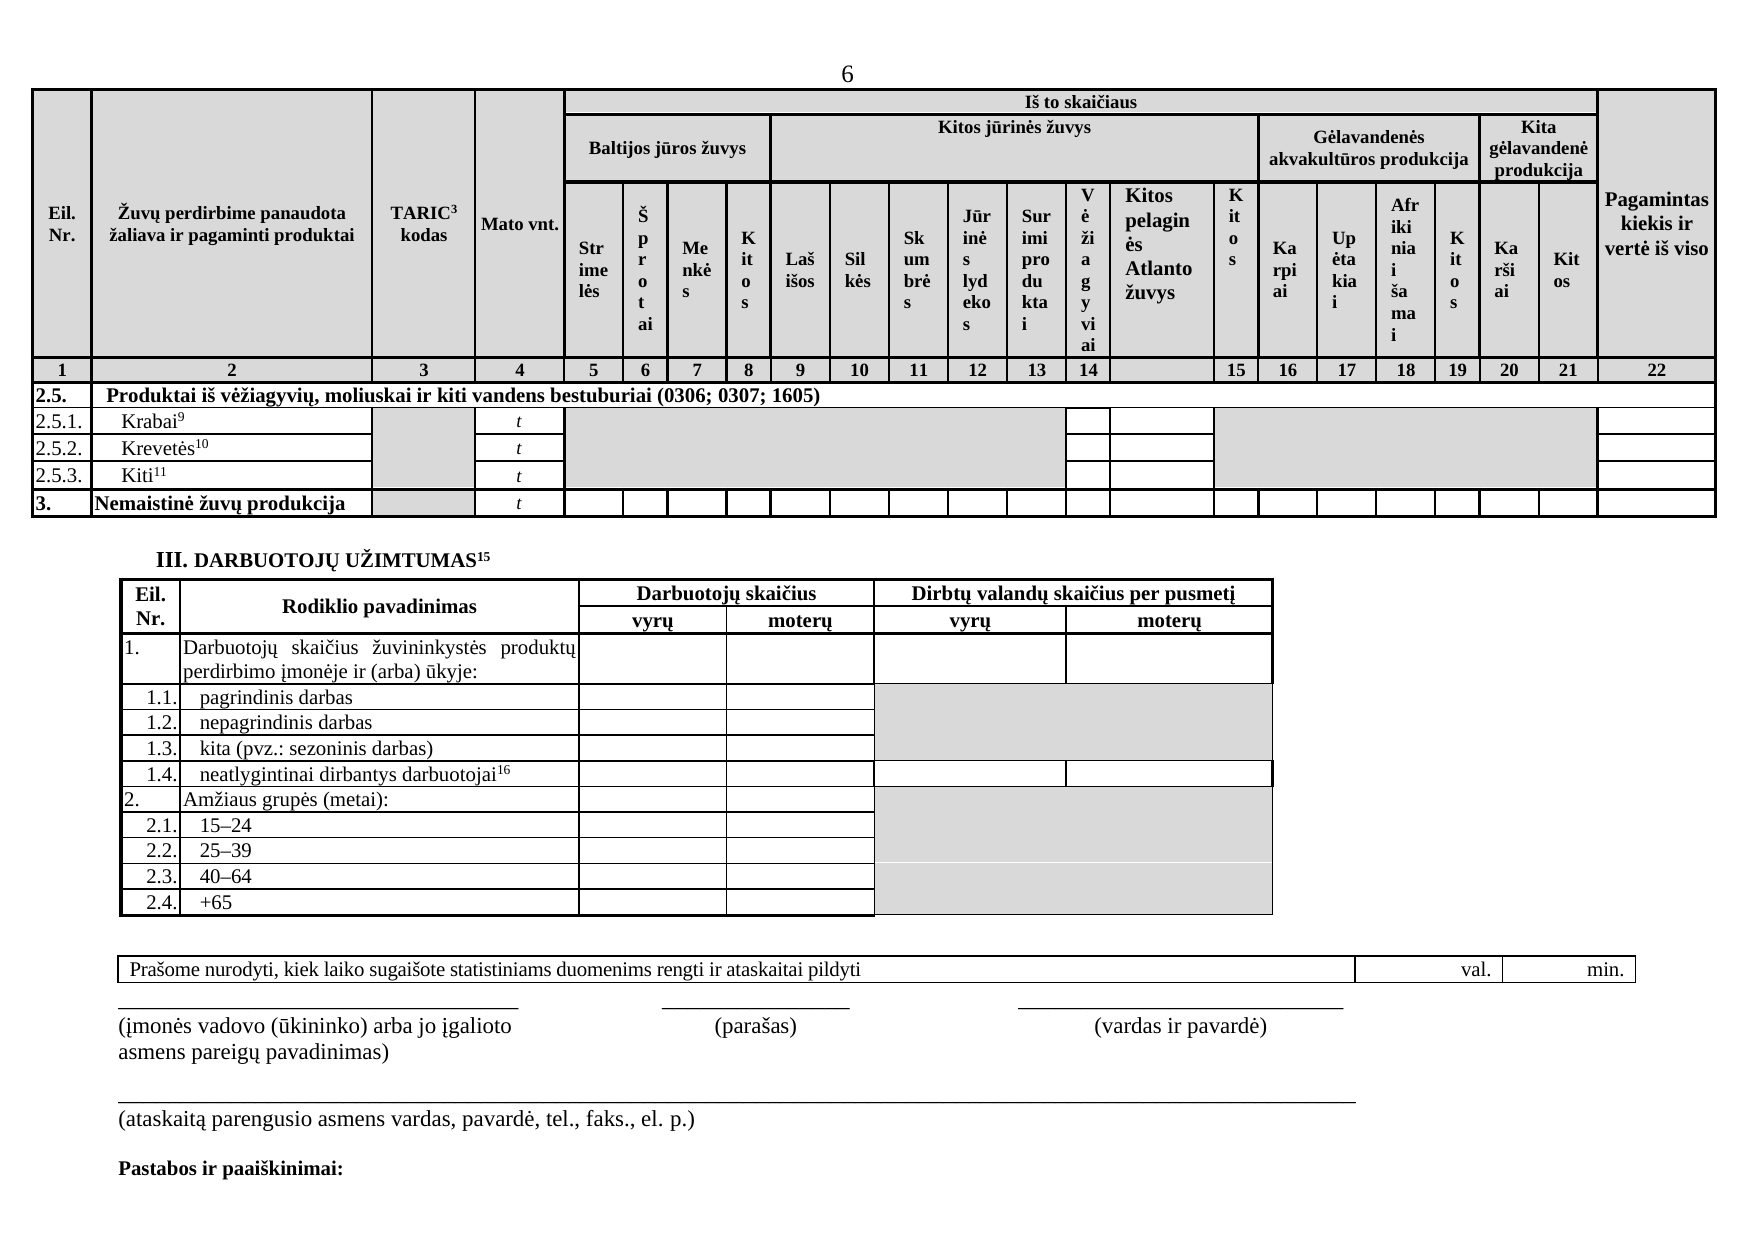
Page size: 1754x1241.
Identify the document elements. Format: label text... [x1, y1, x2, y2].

table_cell 1.2. [123, 710, 179, 734]
table_cell Skumbrės [890, 184, 947, 356]
table_cell 1. [123, 635, 179, 683]
table_cell 1 [34, 359, 90, 381]
table_cell [890, 491, 947, 515]
table_cell 3. [34, 491, 90, 515]
table_cell [1111, 491, 1213, 515]
table_cell neatlygintinai dirbantys darbuotojai16 [181, 762, 578, 786]
table_cell [1066, 709, 1272, 734]
text Pastabos ir paaiškinimai: [118, 1156, 1577, 1180]
table_cell 40–64 [181, 864, 578, 888]
table_cell Karšiai [1481, 184, 1538, 356]
table_cell [1111, 408, 1213, 433]
table_cell 6 [624, 359, 666, 381]
text III. DARBUOTOJŲ UŽIMTUMAS15 [156, 547, 1577, 573]
table_cell t [476, 435, 563, 460]
table_cell [373, 408, 474, 487]
table_cell 2.4. [123, 890, 179, 914]
table_cell [580, 864, 726, 888]
table_cell t [476, 462, 563, 487]
table_cell Kitos jūrinės žuvys [772, 116, 1257, 180]
table_cell Amžiaus grupės (metai): [181, 787, 578, 811]
table_header Mato vnt. [476, 91, 563, 356]
table_cell vyrų [875, 607, 1065, 632]
table_header Rodiklio pavadinimas [181, 581, 578, 632]
table_cell 8 [728, 359, 770, 381]
text asmens pareigų pavadinimas) [118, 1038, 1577, 1065]
table_cell Krevetės10 [93, 435, 371, 460]
table_cell [1067, 462, 1109, 487]
table_cell 9 [772, 359, 829, 381]
table_cell 2. [123, 787, 179, 811]
table_cell [1066, 734, 1272, 760]
table_cell [875, 635, 1065, 683]
table_cell [875, 761, 1065, 786]
table_cell 22 [1599, 359, 1714, 381]
table_cell 1.1. [123, 685, 179, 709]
table_header Darbuotojų skaičius [580, 581, 873, 604]
table_cell moterų [1067, 607, 1271, 632]
table_cell Kitos [1540, 184, 1596, 356]
table_cell [580, 710, 726, 734]
table_cell Nemaistinė žuvų produkcija [93, 491, 371, 515]
table_cell [875, 734, 1066, 760]
table_cell [580, 890, 726, 914]
table_cell 15 [1215, 359, 1257, 381]
table_cell 15–24 [181, 813, 578, 837]
table_cell [1008, 491, 1065, 515]
table_cell t [476, 491, 563, 515]
table_cell [1067, 635, 1271, 683]
table_cell Lašišos [772, 184, 829, 356]
table_cell 21 [1540, 359, 1597, 381]
table_cell vyrų [580, 607, 726, 632]
table_cell 2.2. [123, 838, 179, 862]
table_cell Kitos [1436, 184, 1478, 356]
table_cell [1066, 837, 1272, 862]
table_cell [1066, 888, 1272, 914]
table_cell 4 [476, 359, 563, 381]
table_cell [373, 491, 474, 515]
table_cell 16 [1259, 359, 1316, 381]
table_cell 1.3. [123, 736, 179, 760]
table_header Pagamintas kiekis ir vertė iš viso [1599, 91, 1714, 356]
table_cell [580, 762, 726, 786]
table_cell [727, 813, 874, 837]
table_cell [1599, 435, 1714, 460]
table_cell 3 [373, 359, 474, 381]
text ________________________________ _______________ __________________________ [118, 983, 1577, 1012]
table_cell [1067, 435, 1109, 460]
table_cell 1.4. [123, 762, 179, 786]
table_cell [1215, 408, 1596, 487]
table_cell 11 [890, 359, 947, 381]
table_cell Surimi produktai [1008, 184, 1065, 356]
table_cell 17 [1318, 359, 1375, 381]
table_cell Silkės [831, 184, 888, 356]
table_cell 2.5.2. [34, 435, 90, 460]
table_cell Krabai9 [93, 408, 371, 433]
table_cell Darbuotojų skaičius žuvininkystės produktų perdirbimo įmonėje ir (arba) ūkyje: [181, 635, 578, 683]
table_cell [727, 890, 874, 914]
table_cell Karpiai [1260, 184, 1316, 356]
table_cell [1111, 435, 1213, 460]
table_cell [727, 838, 874, 862]
table_cell [580, 685, 726, 709]
table_cell [1066, 684, 1272, 709]
table_cell [580, 813, 726, 837]
table_cell Menkės [669, 184, 725, 356]
table_cell [1066, 811, 1272, 837]
table_cell Kita gėlavandenė produkcija [1481, 116, 1596, 180]
table_cell [1111, 359, 1213, 381]
table_cell 2.5. [34, 384, 90, 407]
table_header Prašome nurodyti, kiek laiko sugaišote statistiniams duomenims rengti ir ataskaitai pildyti [119, 957, 1354, 982]
table_cell [875, 709, 1066, 734]
table_cell [1067, 761, 1271, 786]
table_cell [727, 635, 873, 683]
table_cell [727, 736, 874, 760]
table_header Eil. Nr. [34, 91, 90, 356]
table_cell [1599, 491, 1714, 515]
table_cell [831, 491, 888, 515]
table_cell 5 [565, 359, 622, 381]
table_cell [1377, 491, 1434, 515]
table_cell Kitos [728, 184, 769, 356]
table_cell 12 [949, 359, 1006, 381]
table_header Žuvų perdirbime panaudota žaliava ir pagaminti produktai [93, 91, 371, 356]
table_cell 19 [1436, 359, 1479, 381]
table_cell [624, 491, 666, 515]
table_cell [1436, 491, 1478, 515]
table_cell Šprotai [624, 184, 666, 356]
table_cell 2.5.3. [34, 462, 90, 487]
table_cell [949, 491, 1006, 515]
table_cell Kitos pelaginės Atlanto žuvys [1111, 184, 1213, 356]
table_header TARIC3 kodas [373, 91, 474, 356]
table_cell 7 [669, 359, 725, 381]
table_cell [875, 837, 1066, 862]
table_cell [875, 888, 1066, 914]
table_cell Strimelės [566, 184, 622, 356]
table_cell [566, 408, 1065, 487]
table_cell Baltijos jūros žuvys [566, 116, 769, 180]
table_cell 14 [1067, 359, 1109, 381]
table_cell [875, 811, 1066, 837]
table_cell [727, 762, 873, 786]
table_cell [728, 491, 769, 515]
table_cell kita (pvz.: sezoninis darbas) [181, 736, 578, 760]
table_cell [580, 635, 726, 683]
table_cell [875, 863, 1066, 888]
table_cell [727, 787, 874, 811]
table_cell [566, 491, 622, 515]
table_cell 2 [93, 359, 371, 381]
table_cell [1540, 491, 1596, 515]
table_cell [875, 787, 1066, 811]
table_cell t [476, 408, 563, 433]
table_cell 2.1. [123, 813, 179, 837]
table_cell Jūrinės lydekos [949, 184, 1006, 356]
table_cell [580, 787, 726, 811]
table_cell nepagrindinis darbas [181, 710, 578, 734]
table_header Iš to skaičiaus [566, 91, 1596, 112]
table_cell [875, 684, 1066, 709]
table_header min. [1503, 957, 1635, 982]
table_cell [580, 736, 726, 760]
table_cell [1067, 491, 1109, 515]
text (įmonės vadovo (ūkininko) arba jo įgalioto (parašas) (vardas ir pavardė) [118, 1012, 1577, 1038]
table_cell [1066, 863, 1272, 888]
table_cell [772, 491, 829, 515]
table_cell 20 [1481, 359, 1538, 381]
table_cell Vėžiagyviai [1067, 184, 1109, 356]
table_cell +65 [181, 890, 578, 914]
table_cell Produktai iš vėžiagyvių, moliuskai ir kiti vandens bestuburiai (0306; 0307; 1605) [93, 384, 1714, 407]
table_cell [1066, 787, 1272, 811]
table_cell moterų [727, 607, 873, 632]
table_cell Kiti11 [93, 462, 371, 487]
table_cell 2.5.1. [34, 408, 90, 433]
table_header Dirbtų valandų skaičius per pusmetį [875, 581, 1271, 604]
text (ataskaitą parengusio asmens vardas, pavardė, tel., faks., el. p.) [118, 1105, 1595, 1132]
table_cell [1599, 408, 1714, 433]
table_cell [727, 685, 874, 709]
table_cell [727, 864, 874, 888]
table_cell Gėlavandenės akvakultūros produkcija [1260, 116, 1478, 180]
table_cell [1599, 462, 1714, 487]
table_cell [1215, 491, 1257, 515]
table_cell Upėtakiai [1318, 184, 1375, 356]
table_cell [1111, 462, 1213, 487]
table_cell 2.3. [123, 864, 179, 888]
table_cell Afrikiniai šamai [1377, 184, 1434, 356]
table_cell [1260, 491, 1316, 515]
table_cell [1481, 491, 1538, 515]
table_cell [1067, 409, 1109, 433]
table_cell Kitos [1215, 184, 1257, 356]
table_cell [580, 838, 726, 862]
table_cell 10 [831, 359, 888, 381]
text ___________________________________________________________________________________________________ [118, 1077, 1577, 1105]
table_header Eil. Nr. [123, 581, 179, 632]
table_cell [1318, 491, 1375, 515]
table_cell 13 [1008, 359, 1065, 381]
table_cell pagrindinis darbas [181, 685, 578, 709]
table_cell 18 [1377, 359, 1434, 381]
table_cell 25–39 [181, 838, 578, 862]
table_cell [669, 491, 725, 515]
table_cell [727, 710, 874, 734]
table_header val. [1356, 957, 1502, 982]
